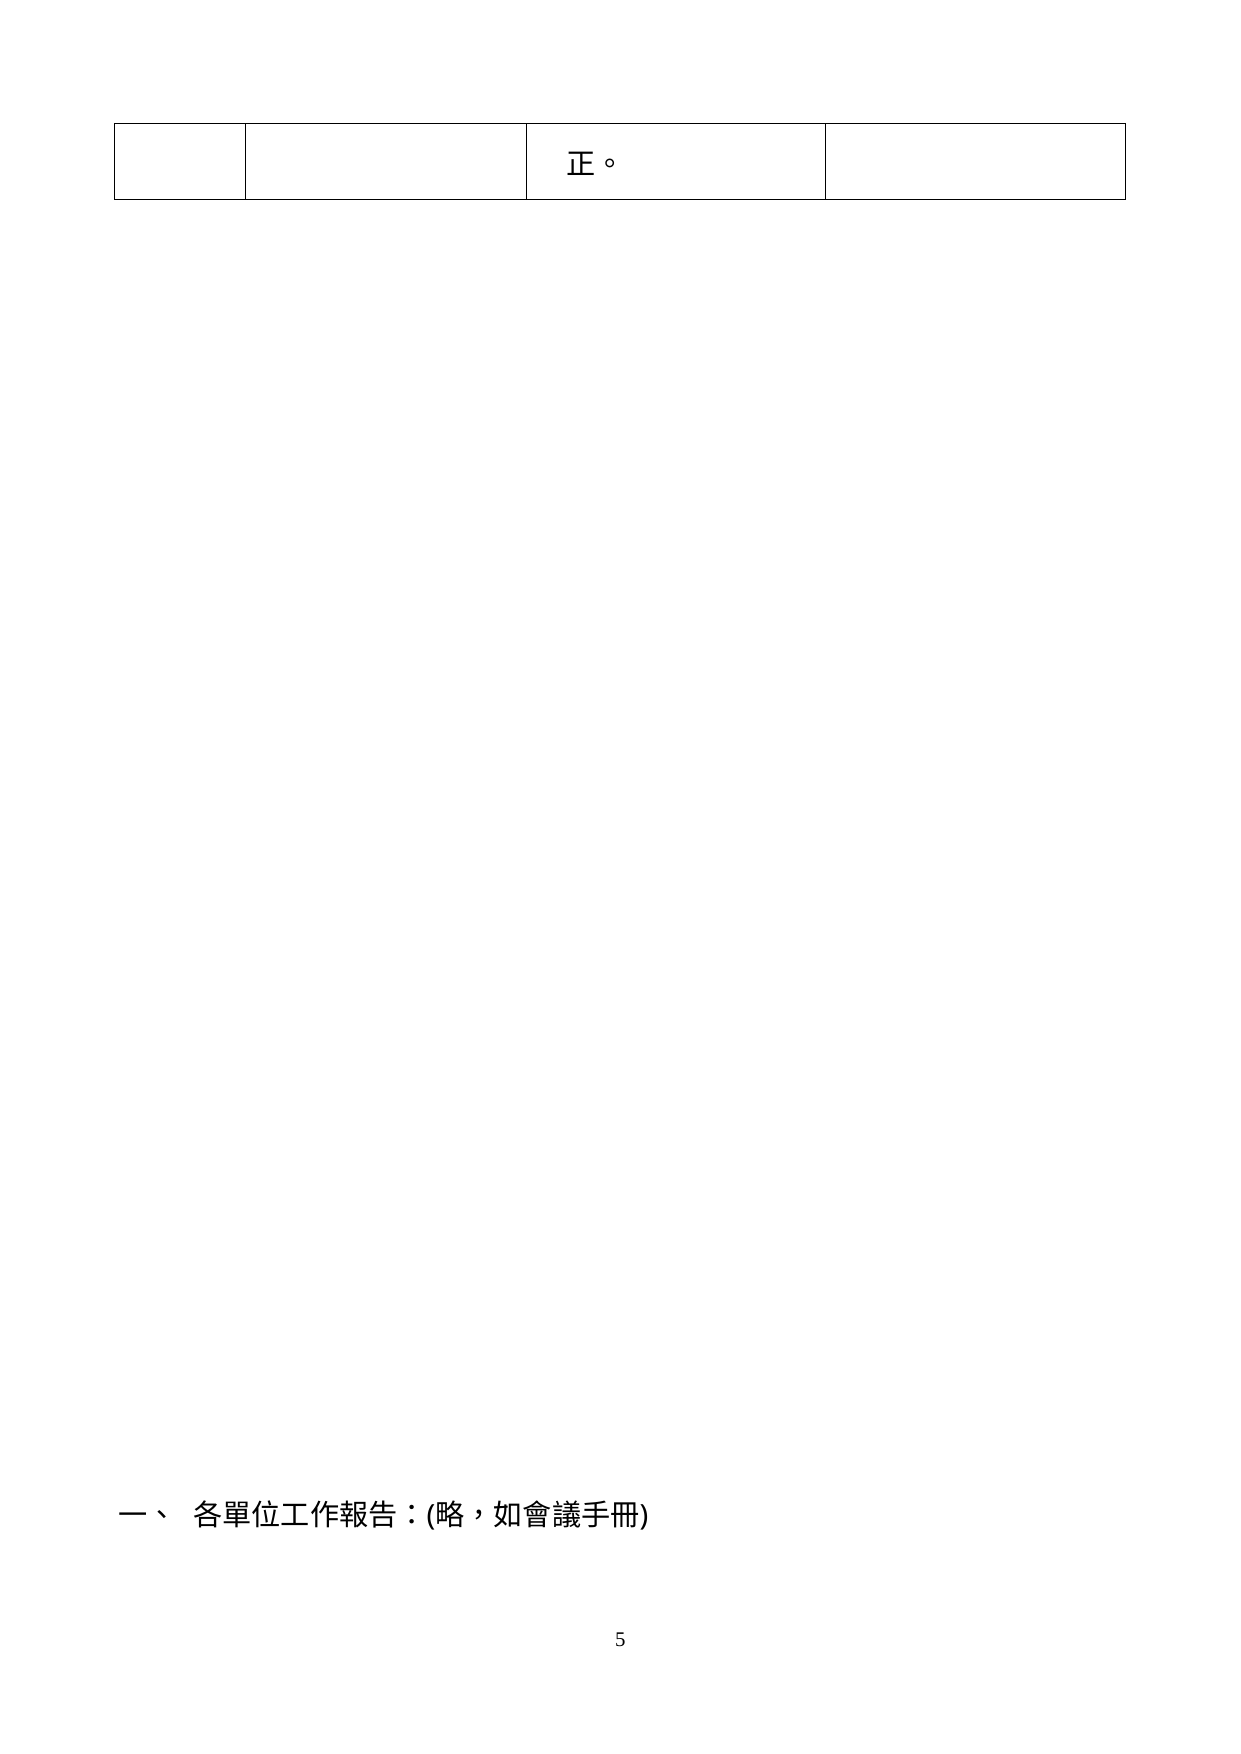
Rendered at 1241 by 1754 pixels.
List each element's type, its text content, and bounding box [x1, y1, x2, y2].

table_cell 本案於上開臨時會議中，委員對於本科『雲林縣政府辦理家事事件未成年子女會面交往與交付處理程序』認係依『家事事件處理法』而訂定，則公佈日期先予前法公佈日期，係為有誤，建請本科修正前開處理程序公佈時間。 經查前開處理程序係依『家庭暴力防治法』第21條第1項第2款未成年子女會面交往之執行而訂定之處理程序，非依『家事事件處理法』而辦理，故公佈日期無誤，無須修正。 [527, 124, 825, 199]
table_cell [826, 124, 1125, 199]
table_cell [246, 124, 526, 199]
table_cell [115, 124, 245, 199]
list 各單位工作報告：(略，如會議手冊) [118, 1475, 1122, 1550]
